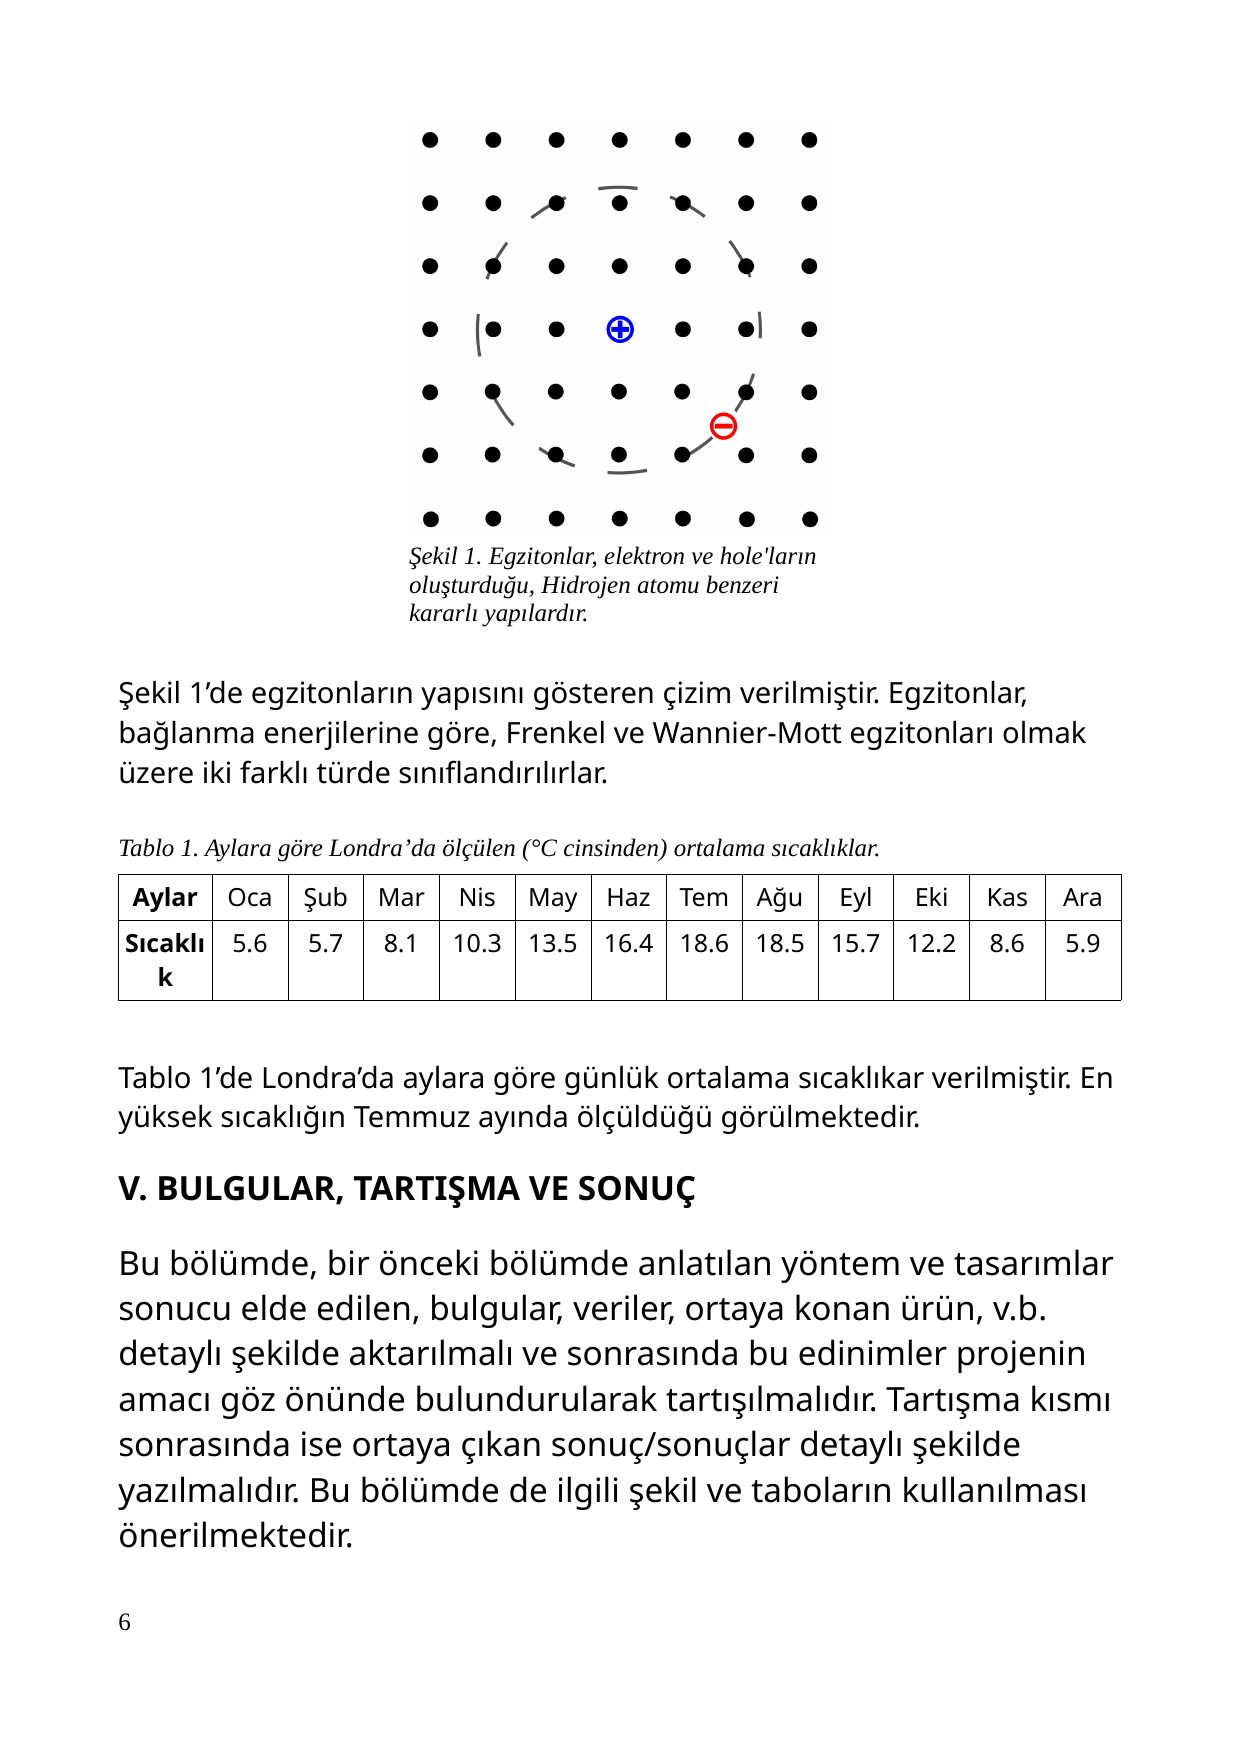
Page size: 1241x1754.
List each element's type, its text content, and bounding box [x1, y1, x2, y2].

table_header Mar [364, 875, 439, 920]
table_header Nis [440, 875, 515, 920]
table_cell 10.3 [440, 921, 515, 999]
table_cell 8.1 [364, 921, 439, 999]
text Şekil 1. Egzitonlar, elektron ve hole'ların oluşturduğu, Hidrojen atomu benzeri kararlı yapılardır. [409, 541, 832, 627]
text Bu bölümde, bir önceki bölümde anlatılan yöntem ve tasarımlar sonucu elde edilen, bulgular, veriler, ortaya konan ürün, v.b. detaylı şekilde aktarılmalı ve sonrasında bu edinimler projenin amacı göz önünde bulundurularak tartışılmalıdır. Tartışma kısmı sonrasında ise ortaya çıkan sonuç/sonuçlar detaylı şekilde yazılmalıdır. Bu bölümde de ilgili şekil ve taboların kullanılması önerilmektedir. [118, 1239, 1122, 1557]
table_cell 12.2 [894, 921, 969, 999]
table_header Şub [289, 875, 363, 920]
table_header Kas [970, 875, 1045, 920]
table_cell 8.6 [970, 921, 1045, 999]
table_cell 13.5 [516, 921, 591, 999]
table_header Eki [894, 875, 969, 920]
table_header Haz [592, 875, 666, 920]
picture [408, 118, 832, 541]
text Şekil 1’de egzitonların yapısını gösteren çizim verilmiştir. Egzitonlar, bağlanma enerjilerine göre, Frenkel ve Wannier-Mott egzitonları olmak üzere iki farklı türde sınıflandırılırlar. [118, 673, 1122, 792]
table_cell 15.7 [819, 921, 893, 999]
text V. BULGULAR, TARTIŞMA VE SONUÇ [118, 1165, 1122, 1211]
table_header Ara [1046, 875, 1121, 920]
table_cell 18.6 [667, 921, 742, 999]
table_header May [516, 875, 591, 920]
table_cell Sıcaklık [119, 921, 212, 999]
table_cell 5.9 [1046, 921, 1121, 999]
table_header Aylar [119, 875, 212, 920]
table_cell 5.7 [289, 921, 363, 999]
table_cell 5.6 [213, 921, 288, 999]
table_header Tem [667, 875, 742, 920]
table_cell 16.4 [592, 921, 666, 999]
text Tablo 1’de Londra’da aylara göre günlük ortalama sıcaklıkar verilmiştir. En yüksek sıcaklığın Temmuz ayında ölçüldüğü görülmektedir. [118, 1057, 1122, 1136]
table_cell 18.5 [743, 921, 818, 999]
table_header Ağu [743, 875, 818, 920]
table_header Oca [213, 875, 288, 920]
text Tablo 1. Aylara göre Londra’da ölçülen (°C cinsinden) ortalama sıcaklıklar. [118, 833, 1122, 862]
table_header Eyl [819, 875, 893, 920]
